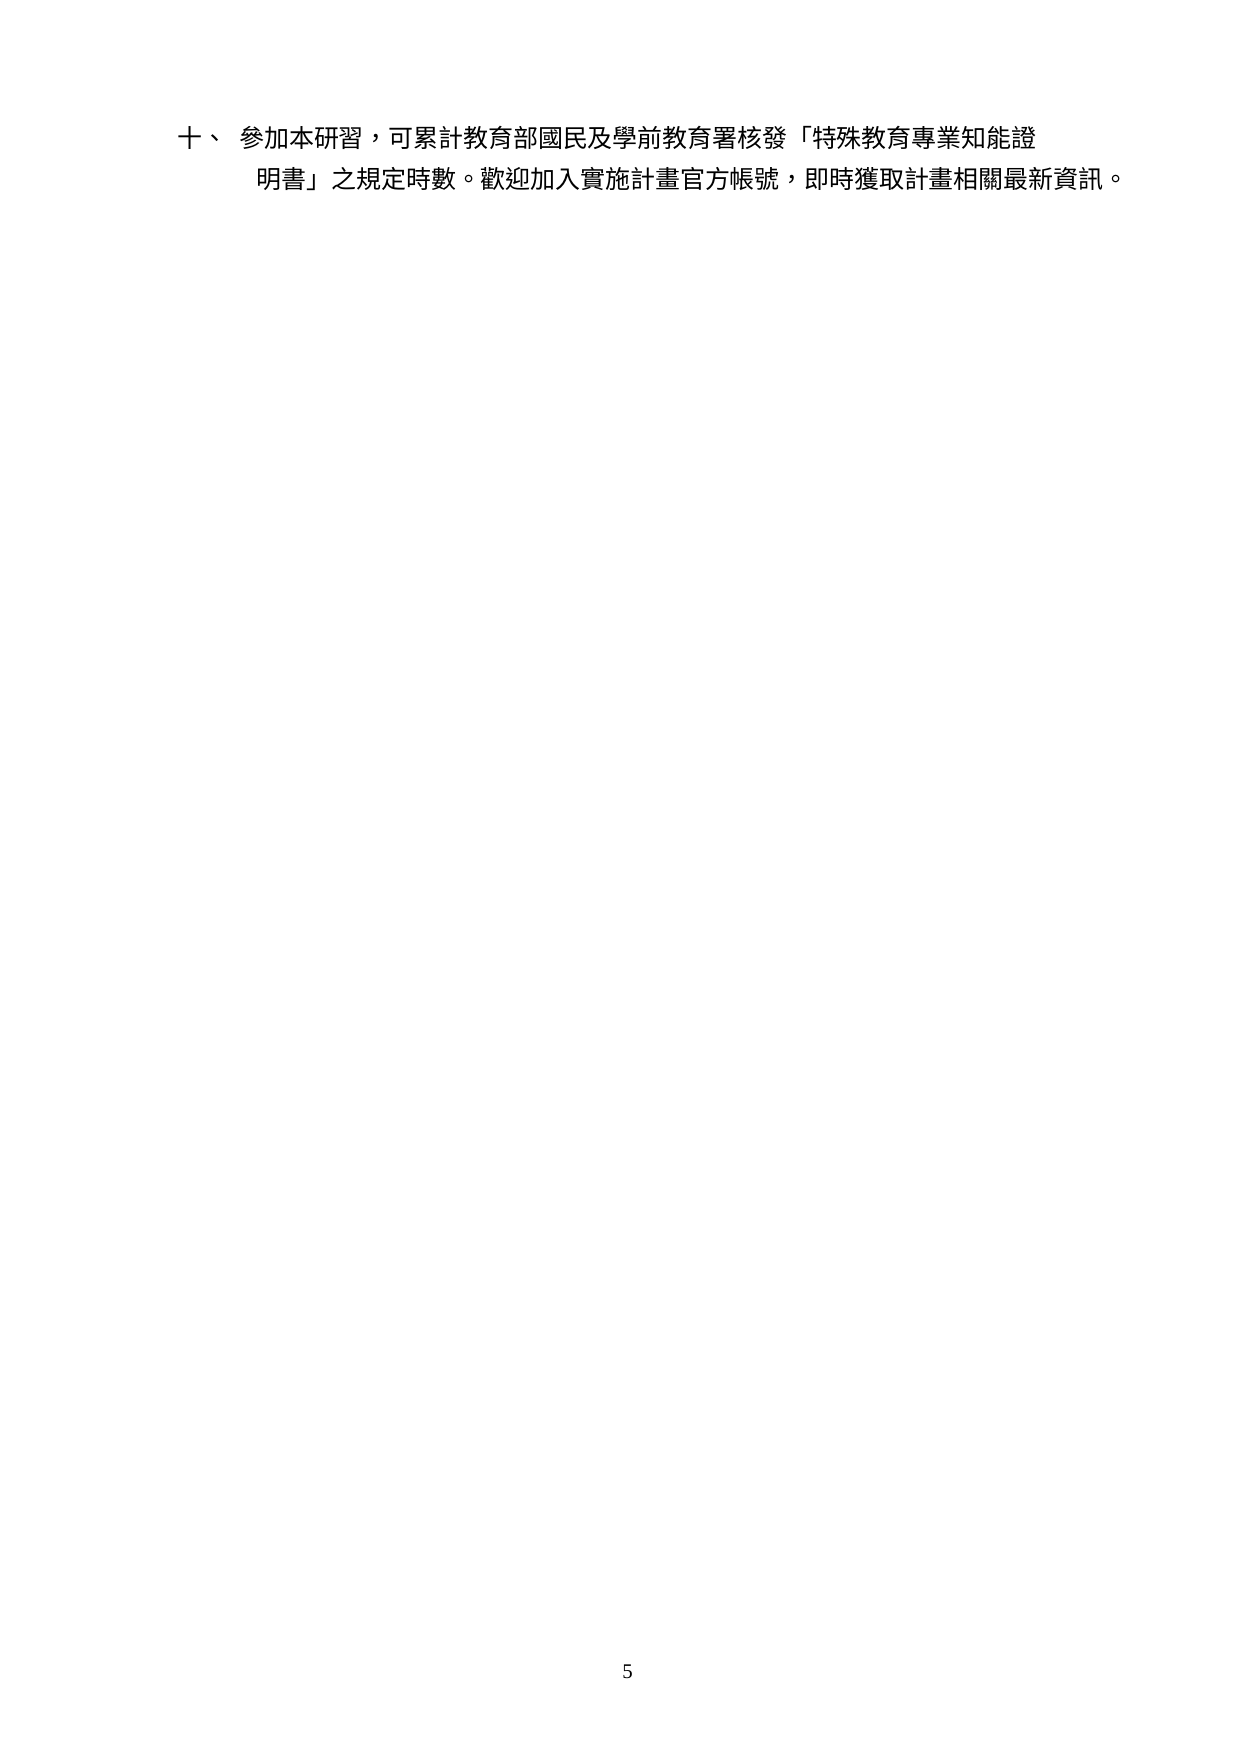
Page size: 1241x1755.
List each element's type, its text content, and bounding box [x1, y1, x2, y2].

text 明書」之規定時數。歡迎加入實施計畫官方帳號，即時獲取計畫相關最新資訊。 [257, 160, 1182, 196]
text 十、 參加本研習，可累計教育部國民及學前教育署核發「特殊教育專業知能證 [177, 119, 1182, 155]
